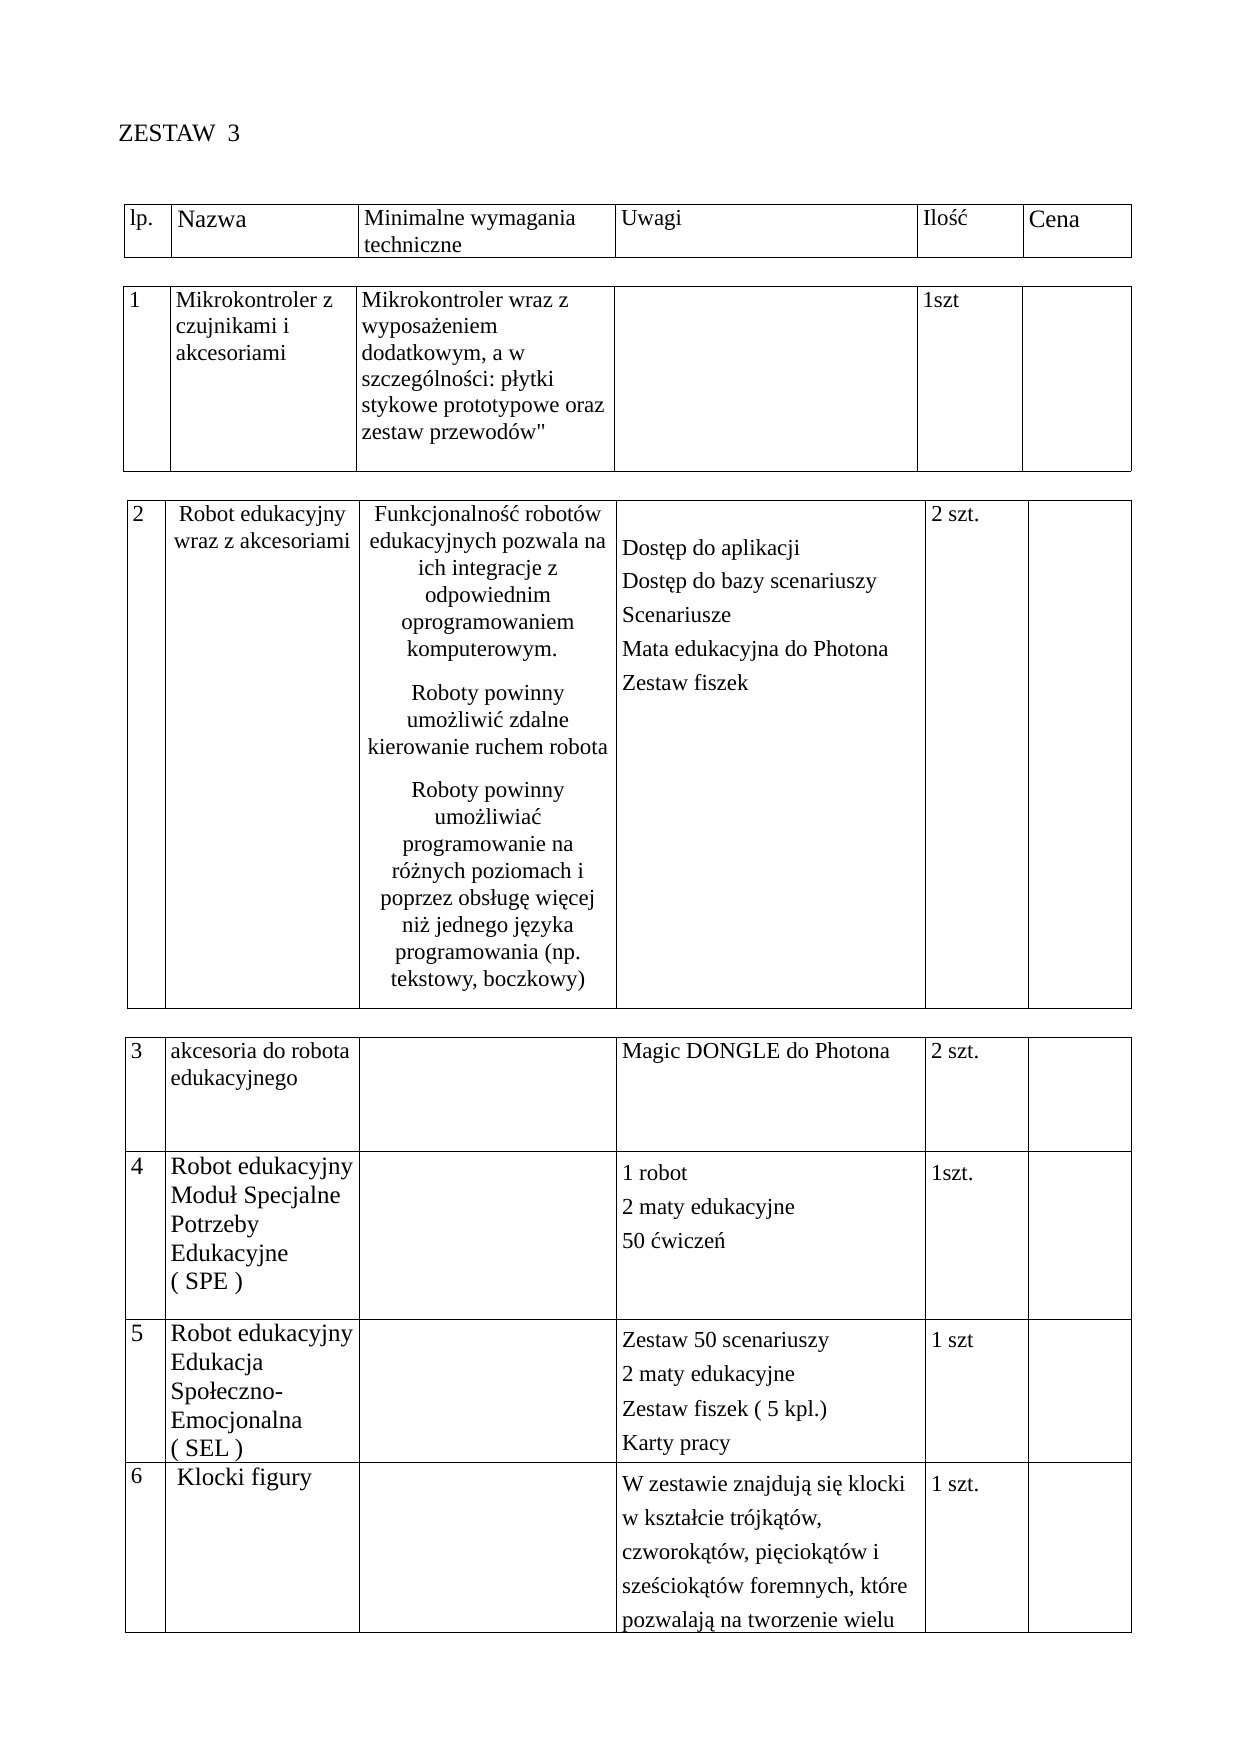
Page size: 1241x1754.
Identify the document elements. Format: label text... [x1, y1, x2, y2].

table_cell 1 szt. [926, 1463, 1028, 1632]
table_cell 4 [126, 1152, 165, 1318]
table_cell 5 [126, 1320, 165, 1462]
table_header Dostęp do aplikacji Dostęp do bazy scenariuszy Scenariusze Mata edukacyjna do Photona Zestaw fiszek [617, 501, 925, 1008]
table_header Mikrokontroler z czujnikami i akcesoriami [171, 287, 356, 471]
table_header Ilość [918, 205, 1023, 257]
table_header lp. [125, 205, 171, 257]
table_header 1 [124, 287, 170, 471]
table_cell Zestaw 50 scenariuszy 2 maty edukacyjne Zestaw fiszek ( 5 kpl.) Karty pracy [617, 1320, 925, 1462]
table_cell [360, 1463, 616, 1632]
table_header 2 [128, 501, 165, 1008]
table_header Uwagi [616, 205, 917, 257]
text ZESTAW 3 [118, 118, 1122, 147]
table_cell Klocki figury [166, 1463, 359, 1632]
table_cell 1 szt [926, 1320, 1028, 1462]
table_cell 1 robot 2 maty edukacyjne 50 ćwiczeń [617, 1152, 925, 1318]
table_header 3 [126, 1038, 165, 1151]
table_cell Robot edukacyjny Edukacja Społeczno-Emocjonalna ( SEL ) [166, 1320, 359, 1462]
table_header Magic DONGLE do Photona [617, 1038, 925, 1151]
table_header Cena [1024, 205, 1131, 257]
table_header [1029, 501, 1131, 1008]
table_header Robot edukacyjny wraz z akcesoriami [166, 501, 359, 1008]
table_cell [360, 1152, 616, 1318]
table_header 2 szt. [926, 501, 1028, 1008]
table_header Minimalne wymagania techniczne [359, 205, 615, 257]
table_header [360, 1038, 616, 1151]
table_cell [1029, 1463, 1131, 1632]
table_cell Robot edukacyjny Moduł Specjalne Potrzeby Edukacyjne ( SPE ) [166, 1152, 359, 1318]
table_cell [1029, 1152, 1131, 1318]
table_header Mikrokontroler wraz z wyposażeniem dodatkowym, a w szczególności: płytki stykowe prototypowe oraz zestaw przewodów" [357, 287, 614, 471]
table_header 2 szt. [926, 1038, 1028, 1151]
table_header [615, 287, 917, 471]
table_header 1szt [918, 287, 1022, 471]
table_cell W zestawie znajdują się klocki w kształcie trójkątów, czworokątów, pięciokątów i sześciokątów foremnych, które pozwalają na tworzenie wielu [617, 1463, 925, 1632]
table_cell [360, 1320, 616, 1462]
table_header [1023, 287, 1131, 471]
table_cell [1029, 1320, 1131, 1462]
table_cell 6 [126, 1463, 165, 1632]
table_header [1029, 1038, 1131, 1151]
table_header Nazwa [172, 205, 358, 257]
table_header Funkcjonalność robotów edukacyjnych pozwala na ich integracje z odpowiednim oprogramowaniem komputerowym. Roboty powinny umożliwić zdalne kierowanie ruchem robota Roboty powinny umożliwiać programowanie na różnych poziomach i poprzez obsługę więcej niż jednego języka programowania (np. tekstowy, boczkowy) [360, 501, 616, 1008]
table_cell 1szt. [926, 1152, 1028, 1318]
table_header akcesoria do robota edukacyjnego [166, 1038, 359, 1151]
